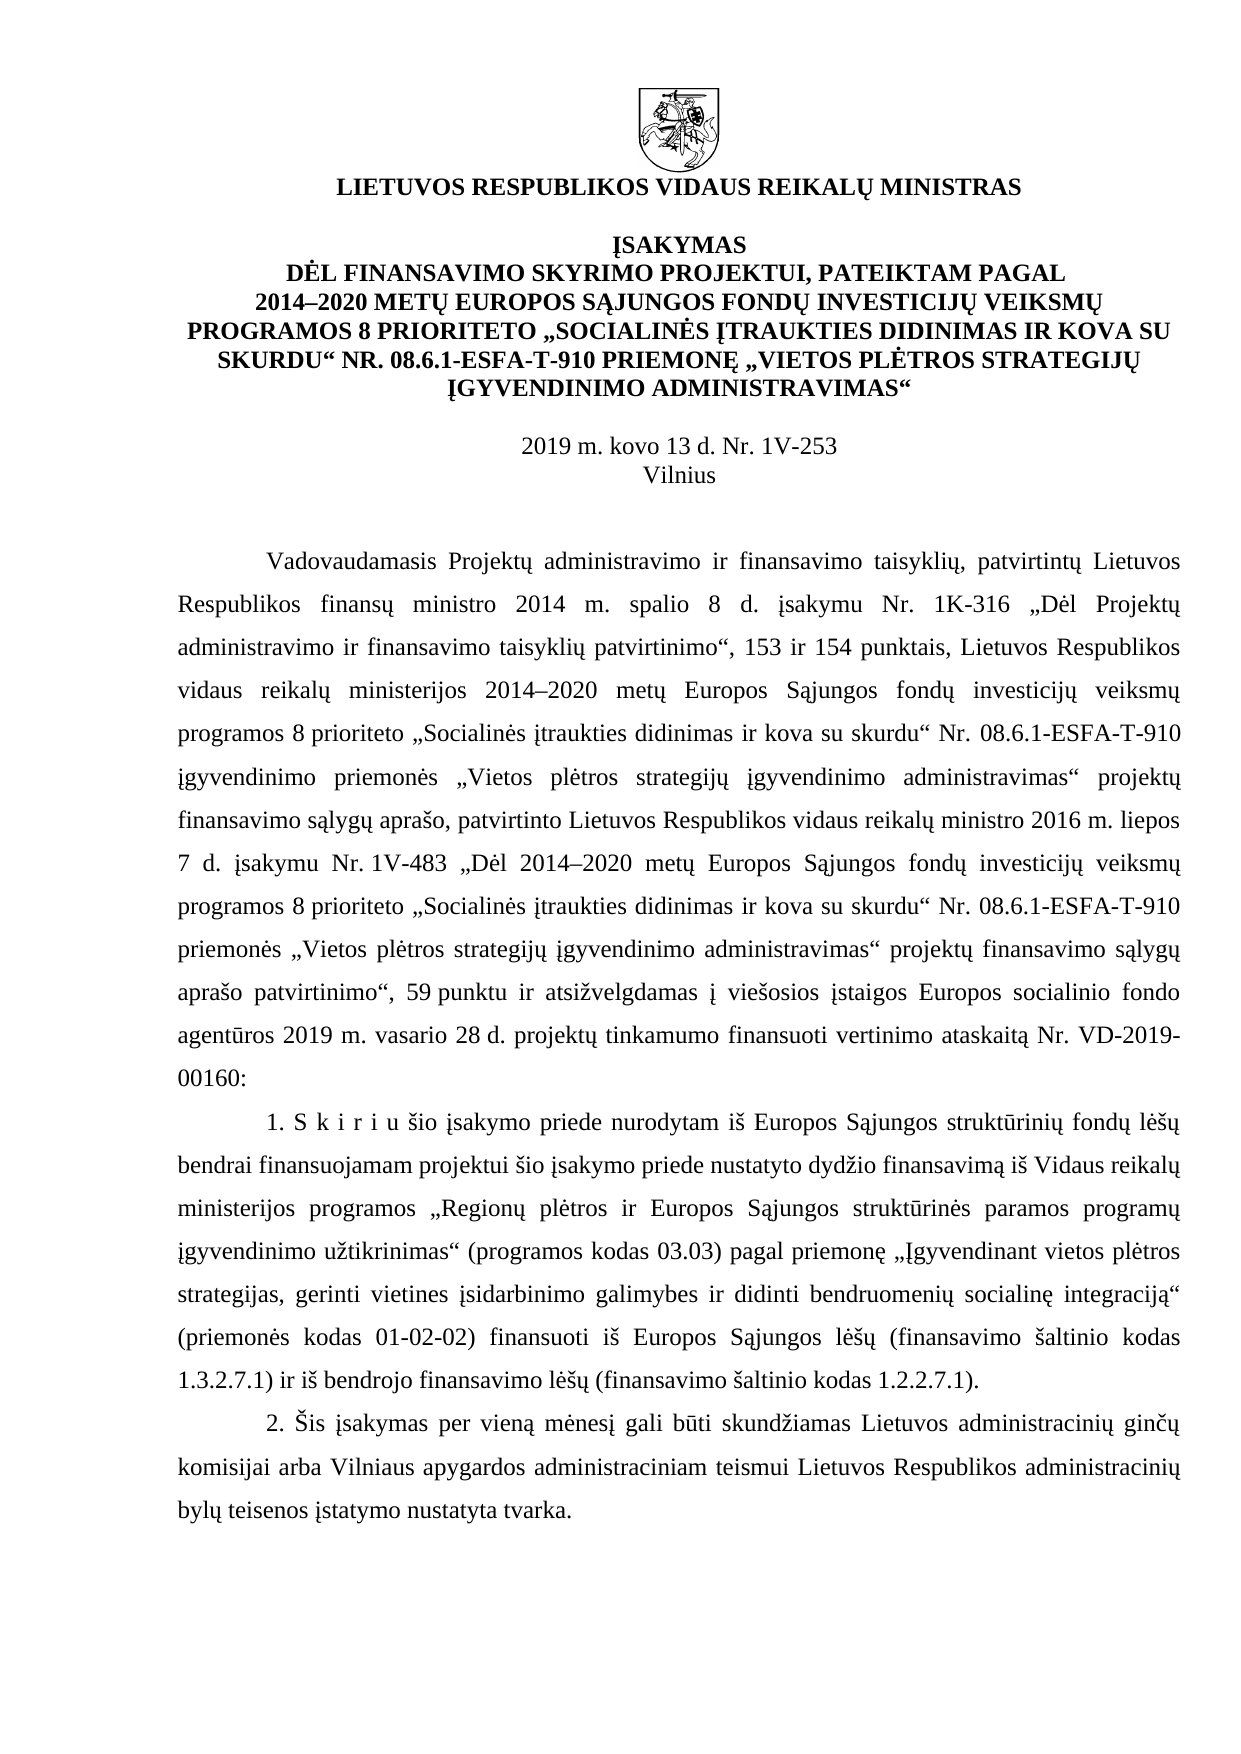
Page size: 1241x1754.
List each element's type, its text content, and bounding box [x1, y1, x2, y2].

text DĖL FINANSAVIMO SKYRIMO PROJEKTUI, PATEIKTAM PAGAL 2014–2020 METŲ EUROPOS SĄJUNGOS FONDŲ INVESTICIJŲ VEIKSMŲ PROGRAMOS 8 PRIORITETO „SOCIALINĖS ĮTRAUKTIES DIDINIMAS IR KOVA SU SKURDU“ NR. 08.6.1-ESFA-T-910 PRIEMONĘ „VIETOS PLĖTROS STRATEGIJŲ ĮGYVENDINIMO ADMINISTRAVIMAS“ [177, 258, 1181, 402]
text ĮSAKYMAS [177, 230, 1181, 258]
text 2. Šis įsakymas per vieną mėnesį gali būti skundžiamas Lietuvos administracinių ginčų komisijai arba Vilniaus apygardos administraciniam teismui Lietuvos Respublikos administracinių bylų teisenos įstatymo nustatyta tvarka. [177, 1408, 1181, 1523]
text Vilnius [177, 460, 1181, 488]
text 2019 m. kovo 13 d. Nr. 1V-253 [177, 431, 1181, 460]
text 1. S k i r i u šio įsakymo priede nurodytam iš Europos Sąjungos struktūrinių fondų lėšų bendrai finansuojamam projektui šio įsakymo priede nustatyto dydžio finansavimą iš Vidaus reikalų ministerijos programos „Regionų plėtros ir Europos Sąjungos struktūrinės paramos programų įgyvendinimo užtikrinimas“ (programos kodas 03.03) pagal priemonę „Įgyvendinant vietos plėtros strategijas, gerinti vietines įsidarbinimo galimybes ir didinti bendruomenių socialinę integraciją“ (priemonės kodas 01-02-02) finansuoti iš Europos Sąjungos lėšų (finansavimo šaltinio kodas 1.3.2.7.1) ir iš bendrojo finansavimo lėšų (finansavimo šaltinio kodas 1.2.2.7.1). [177, 1107, 1181, 1394]
text Vadovaudamasis Projektų administravimo ir finansavimo taisyklių, patvirtintų Lietuvos Respublikos finansų ministro 2014 m. spalio 8 d. įsakymu Nr. 1K-316 „Dėl Projektų administravimo ir finansavimo taisyklių patvirtinimo“, 153 ir 154 punktais, Lietuvos Respublikos vidaus reikalų ministerijos 2014–2020 metų Europos Sąjungos fondų investicijų veiksmų programos 8 prioriteto „Socialinės įtraukties didinimas ir kova su skurdu“ Nr. 08.6.1-ESFA-T-910 įgyvendinimo priemonės „Vietos plėtros strategijų įgyvendinimo administravimas“ projektų finansavimo sąlygų aprašo, patvirtinto Lietuvos Respublikos vidaus reikalų ministro 2016 m. liepos 7 d. įsakymu Nr. 1V-483 „Dėl 2014–2020 metų Europos Sąjungos fondų investicijų veiksmų programos 8 prioriteto „Socialinės įtraukties didinimas ir kova su skurdu“ Nr. 08.6.1-ESFA-T-910 priemonės „Vietos plėtros strategijų įgyvendinimo administravimas“ projektų finansavimo sąlygų aprašo patvirtinimo“, 59 punktu ir atsižvelgdamas į viešosios įstaigos Europos socialinio fondo agentūros 2019 m. vasario 28 d. projektų tinkamumo finansuoti vertinimo ataskaitą Nr. VD-2019-00160: [177, 546, 1181, 1092]
text LIETUVOS RESPUBLIKOS VIDAUS REIKALŲ MINISTRAS [177, 172, 1181, 201]
